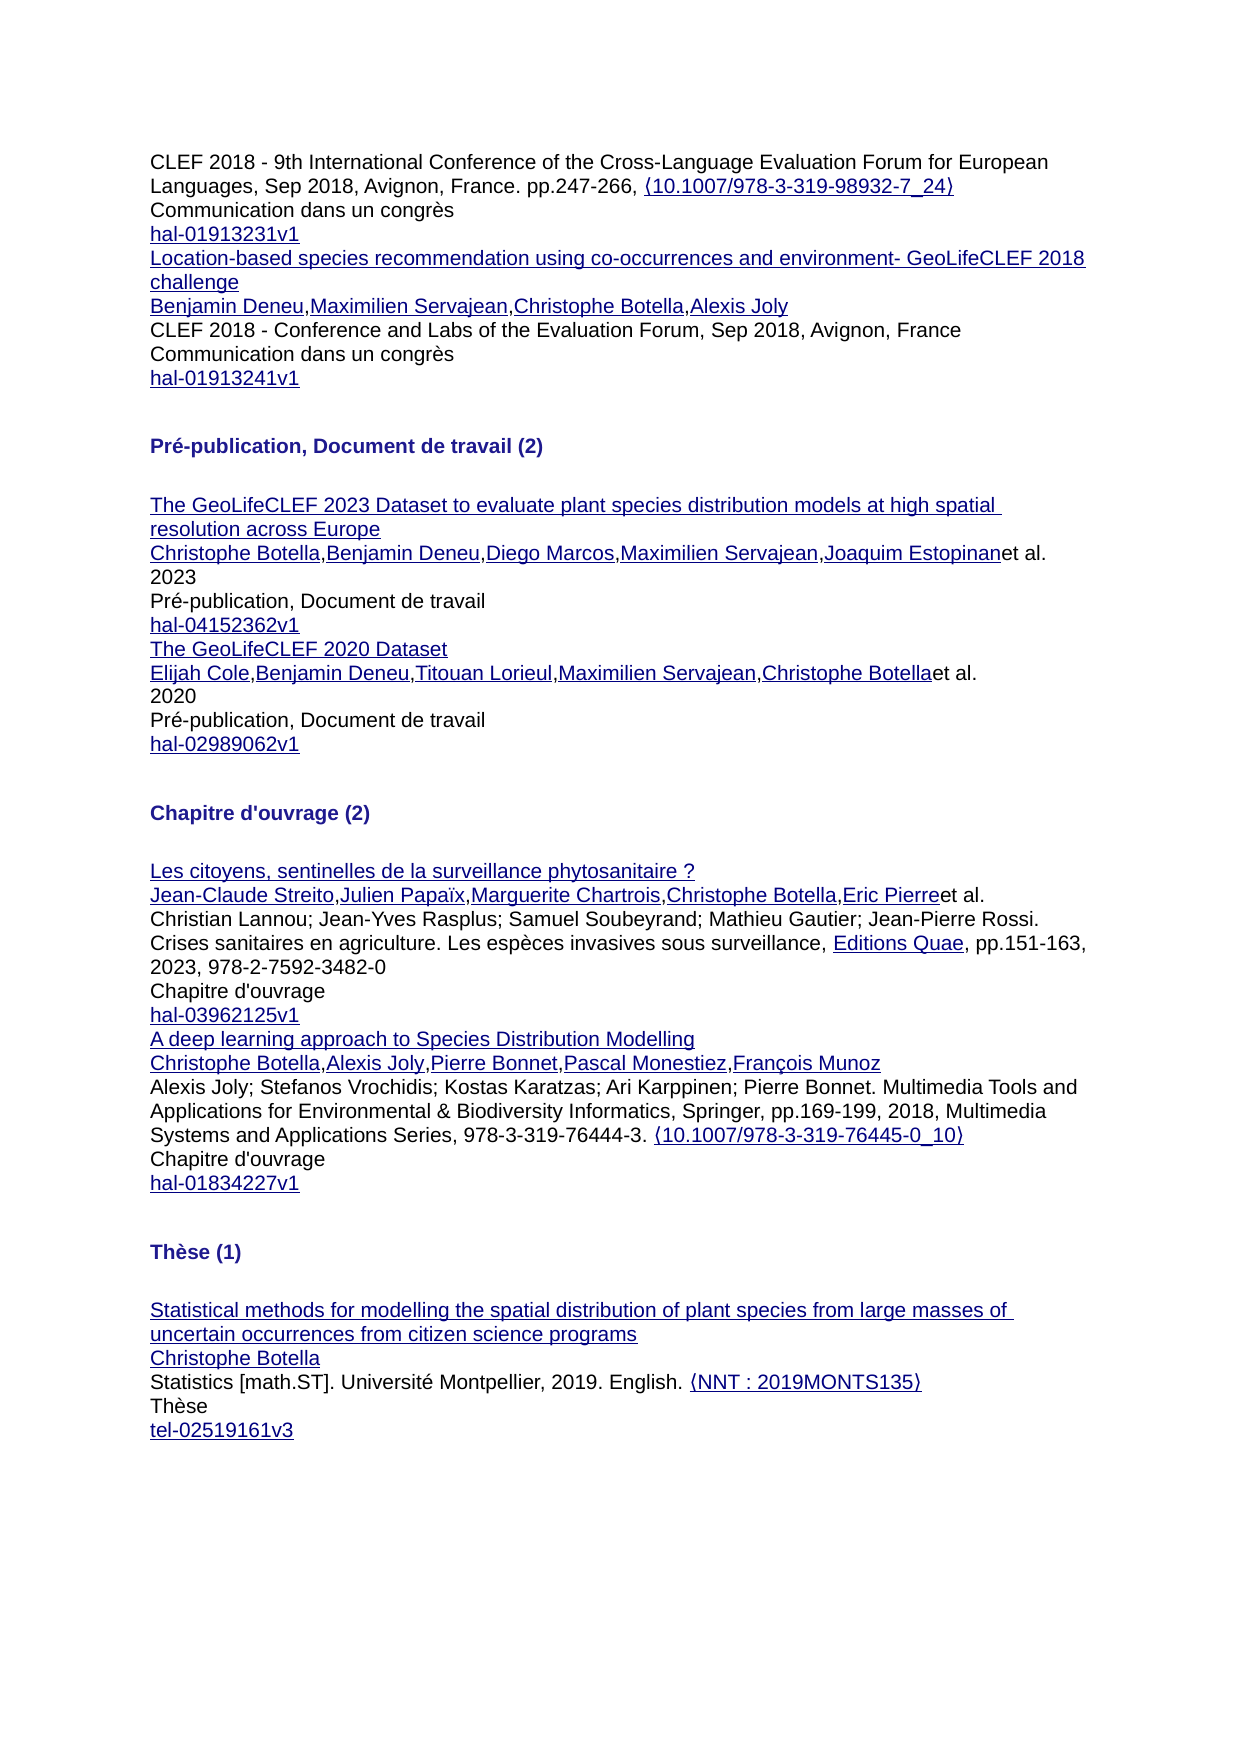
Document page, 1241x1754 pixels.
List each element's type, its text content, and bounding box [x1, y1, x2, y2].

table_cell CLEF 2018 - 9th International Conference of the Cross-Language Evaluation Forum for European Languages, Sep 2018, Avignon, France. pp.247-266, ⟨10.1007/978-3-319-98932-7_24⟩ Communication dans un congrès hal-01913231v1 [150, 150, 1090, 246]
subtitle Pré-publication, Document de travail (2) [150, 434, 1090, 458]
table_cell A deep learning approach to Species Distribution Modelling Christophe Botella,Alexis Joly,Pierre Bonnet,Pascal Monestiez,François Munoz Alexis Joly; Stefanos Vrochidis; Kostas Karatzas; Ari Karppinen; Pierre Bonnet. Multimedia Tools and Applications for Environmental & Biodiversity Informatics, Springer, pp.169-199, 2018, Multimedia Systems and Applications Series, 978-3-319-76444-3. ⟨10.1007/978-3-319-76445-0_10⟩ Chapitre d'ouvrage hal-01834227v1 [150, 1027, 1090, 1195]
table_header The GeoLifeCLEF 2023 Dataset to evaluate plant species distribution models at high spatial resolution across Europe Christophe Botella,Benjamin Deneu,Diego Marcos,Maximilien Servajean,Joaquim Estopinanet al. 2023 Pré-publication, Document de travail hal-04152362v1 [150, 493, 1090, 636]
subtitle Chapitre d'ouvrage (2) [150, 801, 1090, 825]
table_header Les citoyens, sentinelles de la surveillance phytosanitaire ? Jean‐Claude Streito,Julien Papaïx,Marguerite Chartrois,Christophe Botella,Eric Pierreet al. Christian Lannou; Jean-Yves Rasplus; Samuel Soubeyrand; Mathieu Gautier; Jean-Pierre Rossi. Crises sanitaires en agriculture. Les espèces invasives sous surveillance, Editions Quae, pp.151-163, 2023, 978-2-7592-3482-0 Chapitre d'ouvrage hal-03962125v1 [150, 859, 1090, 1027]
table_header Statistical methods for modelling the spatial distribution of plant species from large masses of uncertain occurrences from citizen science programs Christophe Botella Statistics [math.ST]. Université Montpellier, 2019. English. ⟨NNT : 2019MONTS135⟩ Thèse tel-02519161v3 [150, 1298, 1090, 1442]
table_cell The GeoLifeCLEF 2020 Dataset Elijah Cole,Benjamin Deneu,Titouan Lorieul,Maximilien Servajean,Christophe Botellaet al. 2020 Pré-publication, Document de travail hal-02989062v1 [150, 636, 1090, 756]
subtitle Thèse (1) [150, 1239, 1090, 1263]
table_cell Location-based species recommendation using co-occurrences and environment- GeoLifeCLEF 2018 challenge Benjamin Deneu,Maximilien Servajean,Christophe Botella,Alexis Joly CLEF 2018 - Conference and Labs of the Evaluation Forum, Sep 2018, Avignon, France Communication dans un congrès hal-01913241v1 [150, 246, 1090, 389]
